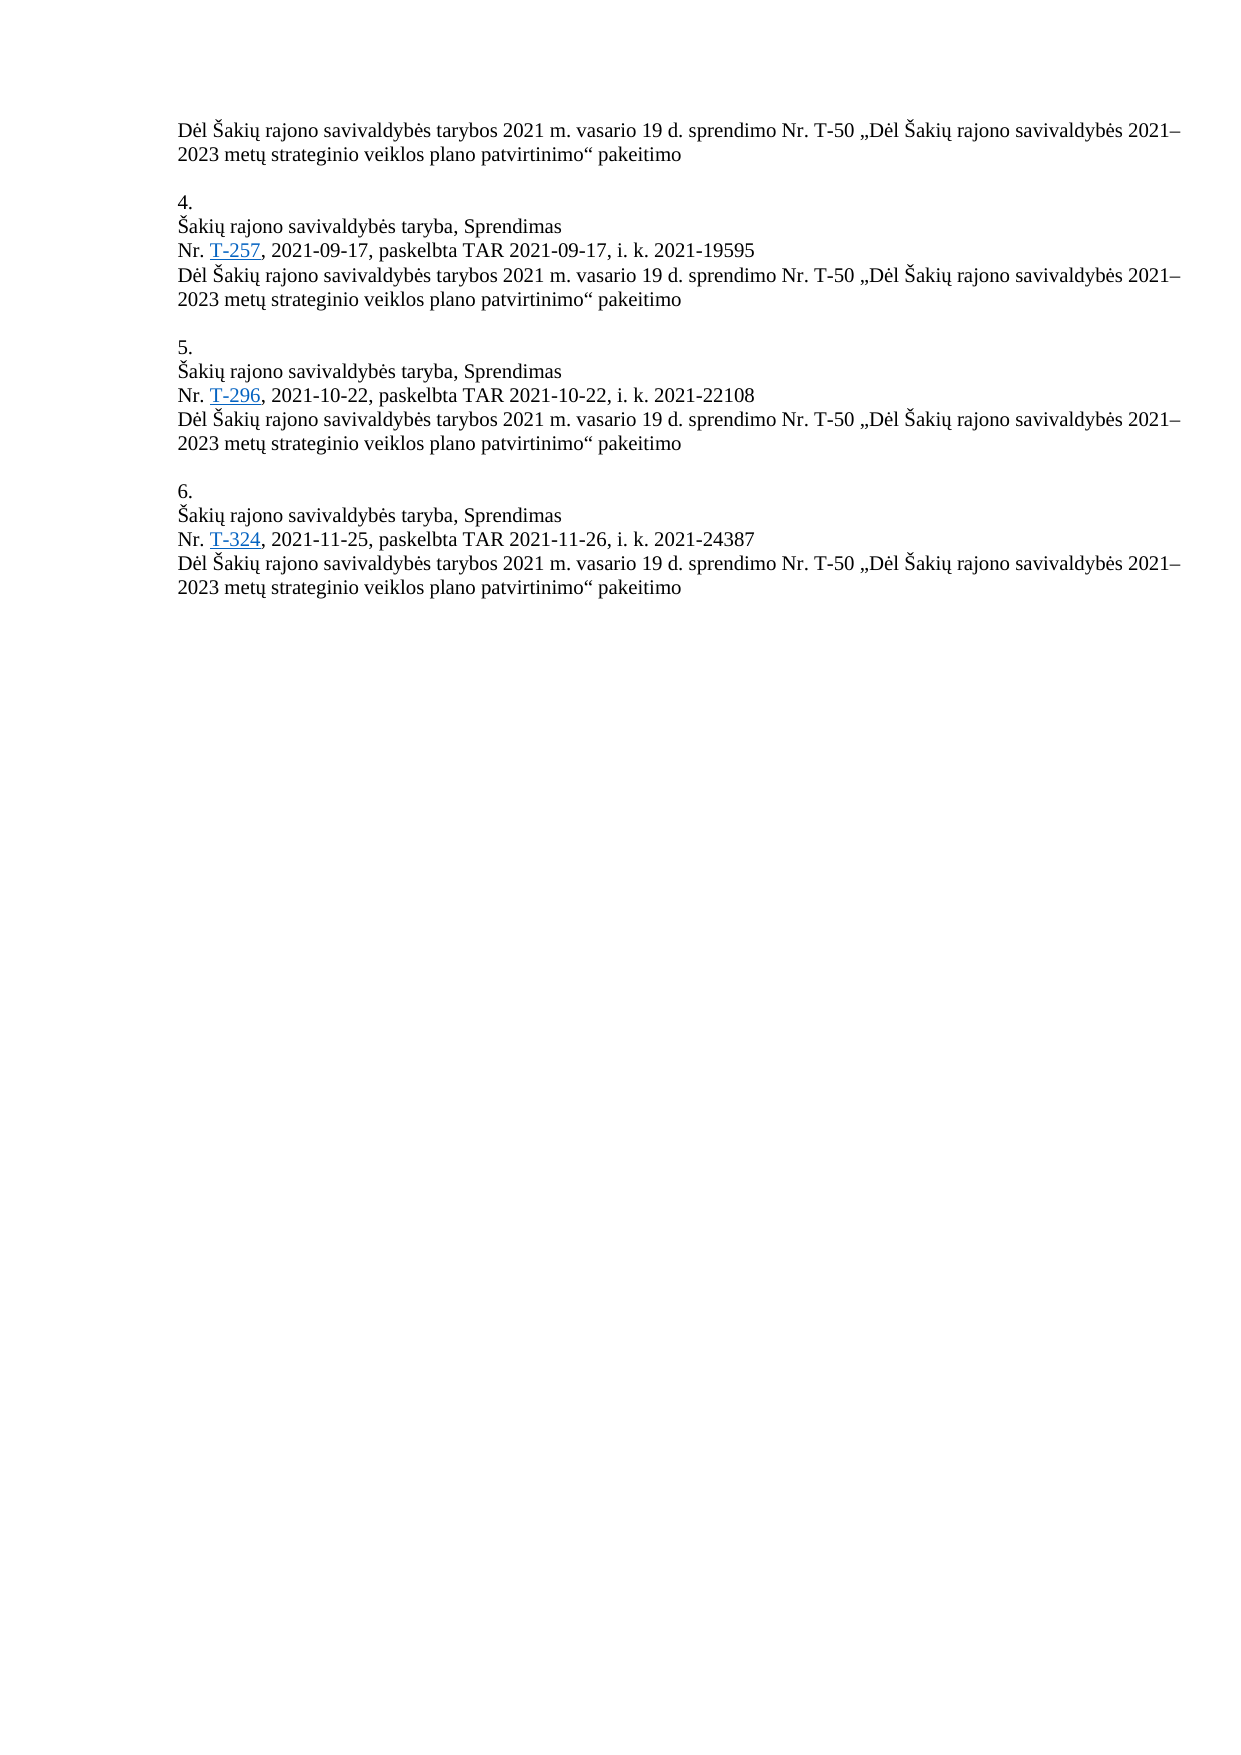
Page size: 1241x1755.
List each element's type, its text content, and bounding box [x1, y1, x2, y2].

text Nr. T-296, 2021-10-22, paskelbta TAR 2021-10-22, i. k. 2021-22108 [177, 383, 1181, 407]
text Šakių rajono savivaldybės taryba, Sprendimas [177, 503, 1181, 527]
text Nr. T-324, 2021-11-25, paskelbta TAR 2021-11-26, i. k. 2021-24387 [177, 527, 1181, 551]
text Nr. T-257, 2021-09-17, paskelbta TAR 2021-09-17, i. k. 2021-19595 [177, 238, 1181, 262]
text Šakių rajono savivaldybės taryba, Sprendimas [177, 214, 1181, 238]
text Dėl Šakių rajono savivaldybės tarybos 2021 m. vasario 19 d. sprendimo Nr. T-50 „Dėl Šakių rajono savivaldybės 2021–2023 metų strateginio veiklos plano patvirtinimo“ pakeitimo [177, 407, 1181, 455]
text Šakių rajono savivaldybės taryba, Sprendimas [177, 359, 1181, 383]
text Dėl Šakių rajono savivaldybės tarybos 2021 m. vasario 19 d. sprendimo Nr. T-50 „Dėl Šakių rajono savivaldybės 2021–2023 metų strateginio veiklos plano patvirtinimo“ pakeitimo [177, 118, 1181, 166]
text Dėl Šakių rajono savivaldybės tarybos 2021 m. vasario 19 d. sprendimo Nr. T-50 „Dėl Šakių rajono savivaldybės 2021–2023 metų strateginio veiklos plano patvirtinimo“ pakeitimo [177, 551, 1181, 599]
text Dėl Šakių rajono savivaldybės tarybos 2021 m. vasario 19 d. sprendimo Nr. T-50 „Dėl Šakių rajono savivaldybės 2021–2023 metų strateginio veiklos plano patvirtinimo“ pakeitimo [177, 262, 1181, 311]
text 4. [177, 190, 1181, 214]
text 6. [177, 479, 1181, 503]
text 5. [177, 335, 1181, 359]
